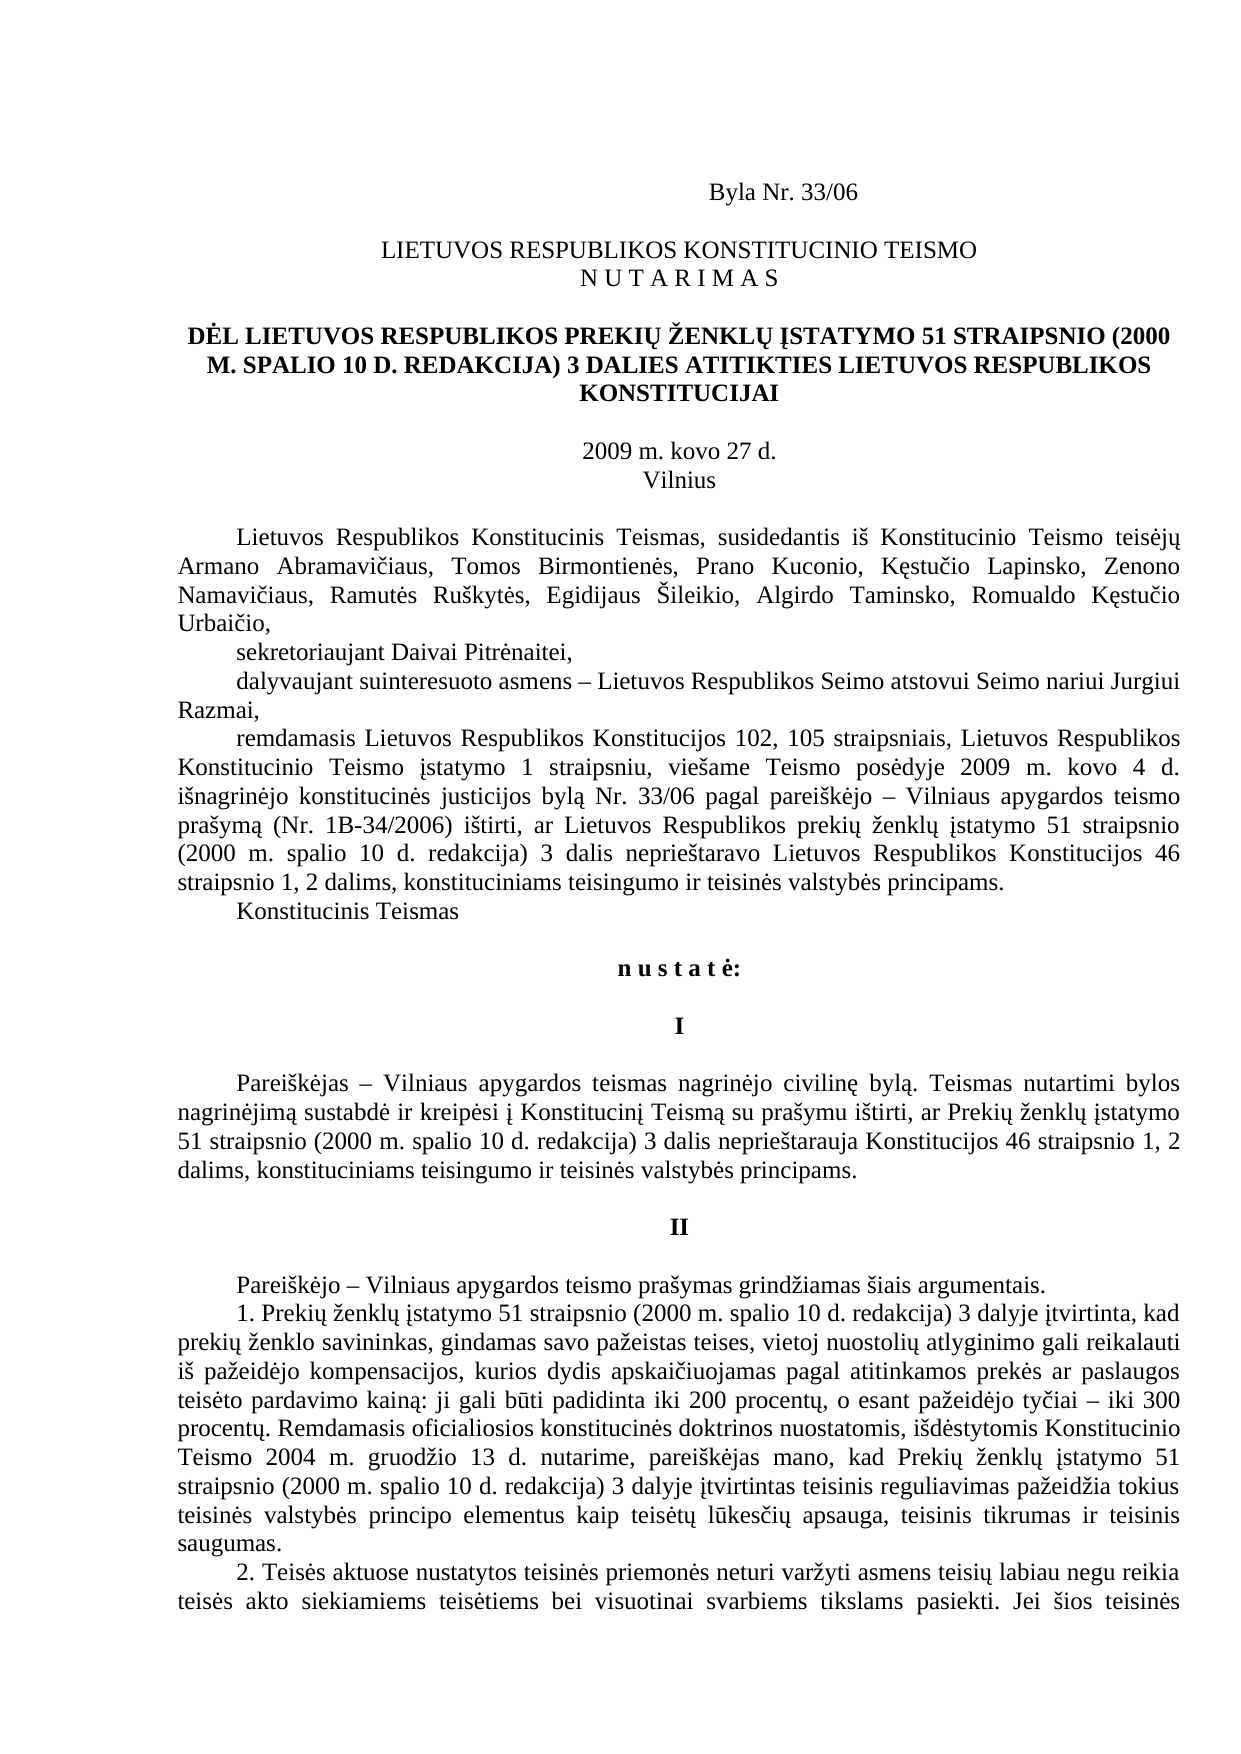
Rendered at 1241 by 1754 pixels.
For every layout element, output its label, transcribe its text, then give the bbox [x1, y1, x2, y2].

text Byla Nr. 33/06 [177, 177, 1181, 206]
text Konstitucinis Teismas [177, 896, 1181, 925]
text Lietuvos Respublikos Konstitucinis Teismas, susidedantis iš Konstitucinio Teismo teisėjų Armano Abramavičiaus, Tomos Birmontienės, Prano Kuconio, Kęstučio Lapinsko, Zenono Namavičiaus, Ramutės Ruškytės, Egidijaus Šileikio, Algirdo Taminsko, Romualdo Kęstučio Urbaičio, [177, 522, 1181, 637]
text nustatė: [177, 953, 1181, 982]
text II [177, 1212, 1181, 1241]
text Pareiškėjo – Vilniaus apygardos teismo prašymas grindžiamas šiais argumentais. [177, 1270, 1181, 1298]
text 2. Teisės aktuose nustatytos teisinės priemonės neturi varžyti asmens teisių labiau negu reikia teisės akto siekiamiems teisėtiems bei visuotinai svarbiems tikslams pasiekti. Jei šios teisinės [177, 1557, 1181, 1615]
text remdamasis Lietuvos Respublikos Konstitucijos 102, 105 straipsniais, Lietuvos Respublikos Konstitucinio Teismo įstatymo 1 straipsniu, viešame Teismo posėdyje 2009 m. kovo 4 d. išnagrinėjo konstitucinės justicijos bylą Nr. 33/06 pagal pareiškėjo – Vilniaus apygardos teismo prašymą (Nr. 1B-34/2006) ištirti, ar Lietuvos Respublikos prekių ženklų įstatymo 51 straipsnio (2000 m. spalio 10 d. redakcija) 3 dalis neprieštaravo Lietuvos Respublikos Konstitucijos 46 straipsnio 1, 2 dalims, konstituciniams teisingumo ir teisinės valstybės principams. [177, 723, 1181, 896]
text DĖL LIETUVOS RESPUBLIKOS PREKIŲ ŽENKLŲ ĮSTATYMO 51 STRAIPSNIO (2000 M. SPALIO 10 D. REDAKCIJA) 3 DALIES ATITIKTIES LIETUVOS RESPUBLIKOS KONSTITUCIJAI [177, 321, 1181, 407]
text I [177, 1011, 1181, 1040]
text 2009 m. kovo 27 d. [177, 436, 1181, 465]
text Pareiškėjas – Vilniaus apygardos teismas nagrinėjo civilinę bylą. Teismas nutartimi bylos nagrinėjimą sustabdė ir kreipėsi į Konstitucinį Teismą su prašymu ištirti, ar Prekių ženklų įstatymo 51 straipsnio (2000 m. spalio 10 d. redakcija) 3 dalis neprieštarauja Konstitucijos 46 straipsnio 1, 2 dalims, konstituciniams teisingumo ir teisinės valstybės principams. [177, 1068, 1181, 1183]
text LIETUVOS RESPUBLIKOS KONSTITUCINIO TEISMO [177, 235, 1181, 263]
text dalyvaujant suinteresuoto asmens – Lietuvos Respublikos Seimo atstovui Seimo nariui Jurgiui Razmai, [177, 666, 1181, 723]
text NUTARIMAS [177, 263, 1181, 292]
text sekretoriaujant Daivai Pitrėnaitei, [177, 637, 1181, 666]
text Vilnius [177, 465, 1181, 493]
text 1. Prekių ženklų įstatymo 51 straipsnio (2000 m. spalio 10 d. redakcija) 3 dalyje įtvirtinta, kad prekių ženklo savininkas, gindamas savo pažeistas teises, vietoj nuostolių atlyginimo gali reikalauti iš pažeidėjo kompensacijos, kurios dydis apskaičiuojamas pagal atitinkamos prekės ar paslaugos teisėto pardavimo kainą: ji gali būti padidinta iki 200 procentų, o esant pažeidėjo tyčiai – iki 300 procentų. Remdamasis oficialiosios konstitucinės doktrinos nuostatomis, išdėstytomis Konstitucinio Teismo 2004 m. gruodžio 13 d. nutarime, pareiškėjas mano, kad Prekių ženklų įstatymo 51 straipsnio (2000 m. spalio 10 d. redakcija) 3 dalyje įtvirtintas teisinis reguliavimas pažeidžia tokius teisinės valstybės principo elementus kaip teisėtų lūkesčių apsauga, teisinis tikrumas ir teisinis saugumas. [177, 1298, 1181, 1557]
